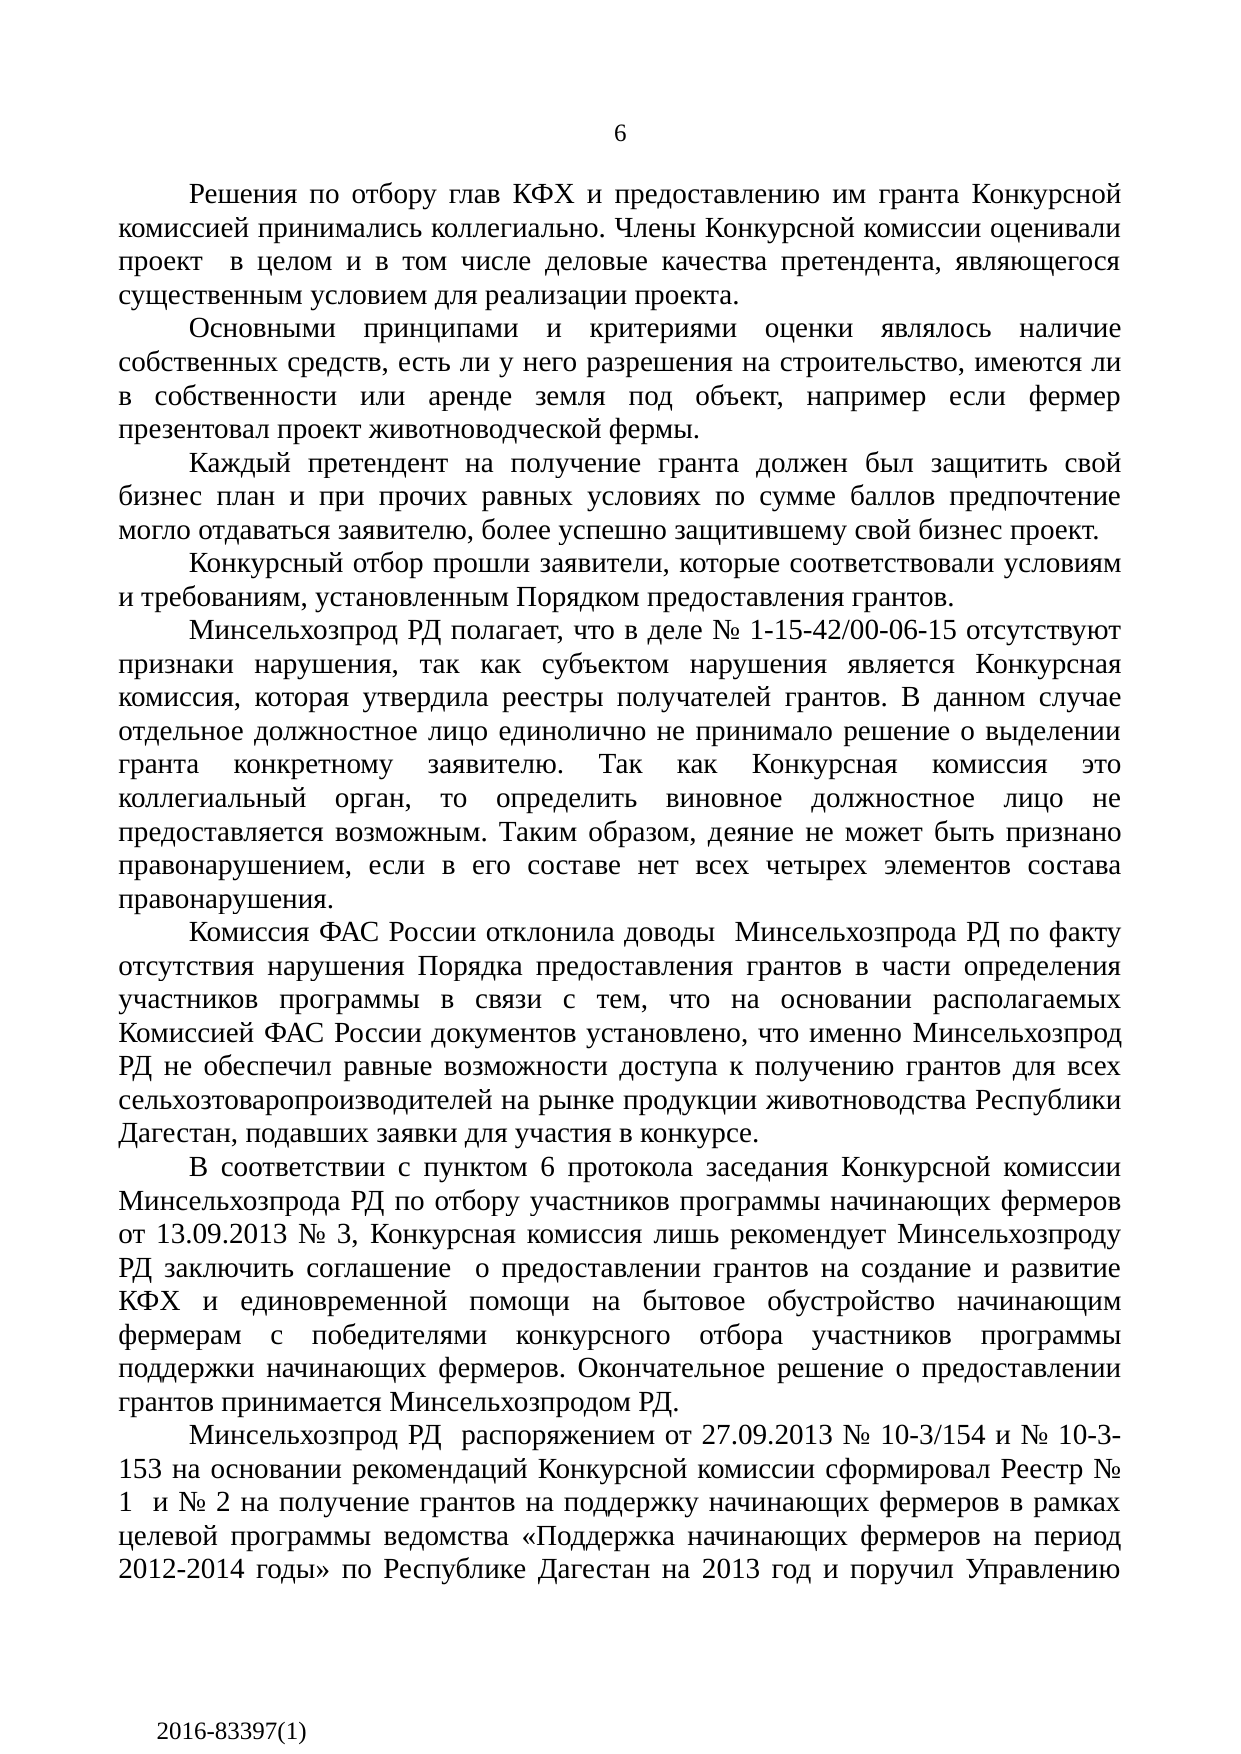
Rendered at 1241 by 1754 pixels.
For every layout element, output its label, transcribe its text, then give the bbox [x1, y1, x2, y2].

text Каждый претендент на получение гранта должен был защитить свой бизнес план и при прочих равных условиях по сумме баллов предпочтение могло отдаваться заявителю, более успешно защитившему свой бизнес проект. [118, 445, 1122, 545]
text Минсельхозпрод РД полагает, что в деле № 1-15-42/00-06-15 отсутствуют признаки нарушения, так как субъектом нарушения является Конкурсная комиссия, которая утвердила реестры получателей грантов. В данном случае отдельное должностное лицо единолично не принимало решение о выделении гранта конкретному заявителю. Так как Конкурсная комиссия это коллегиальный орган, то определить виновное должностное лицо не предоставляется возможным. Таким образом, деяние не может быть признано правонарушением, если в его составе нет всех четырех элементов состава правонарушения. [118, 612, 1122, 914]
text Комиссия ФАС России отклонила доводы Минсельхозпрода РД по факту отсутствия нарушения Порядка предоставления грантов в части определения участников программы в связи с тем, что на основании располагаемых Комиссией ФАС России документов установлено, что именно Минсельхозпрод РД не обеспечил равные возможности доступа к получению грантов для всех сельхозтоваропроизводителей на рынке продукции животноводства Республики Дагестан, подавших заявки для участия в конкурсе. [118, 914, 1122, 1149]
text Решения по отбору глав КФХ и предоставлению им гранта Конкурсной комиссией принимались коллегиально. Члены Конкурсной комиссии оценивали проект в целом и в том числе деловые качества претендента, являющегося существенным условием для реализации проекта. [118, 176, 1122, 311]
text Минсельхозпрод РД распоряжением от 27.09.2013 № 10-3/154 и № 10-3-153 на основании рекомендаций Конкурсной комиссии сформировал Реестр № 1 и № 2 на получение грантов на поддержку начинающих фермеров в рамках целевой программы ведомства «Поддержка начинающих фермеров на период 2012-2014 годы» по Республике Дагестан на 2013 год и поручил Управлению [118, 1417, 1122, 1585]
text Конкурсный отбор прошли заявители, которые соответствовали условиям и требованиям, установленным Порядком предоставления грантов. [118, 545, 1122, 612]
text Основными принципами и критериями оценки являлось наличие собственных средств, есть ли у него разрешения на строительство, имеются ли в собственности или аренде земля под объект, например если фермер презентовал проект животноводческой фермы. [118, 311, 1122, 445]
text В соответствии с пунктом 6 протокола заседания Конкурсной комиссии Минсельхозпрода РД по отбору участников программы начинающих фермеров от 13.09.2013 № 3, Конкурсная комиссия лишь рекомендует Минсельхозпроду РД заключить соглашение о предоставлении грантов на создание и развитие КФХ и единовременной помощи на бытовое обустройство начинающим фермерам с победителями конкурсного отбора участников программы поддержки начинающих фермеров. Окончательное решение о предоставлении грантов принимается Минсельхозпродом РД. [118, 1149, 1122, 1417]
